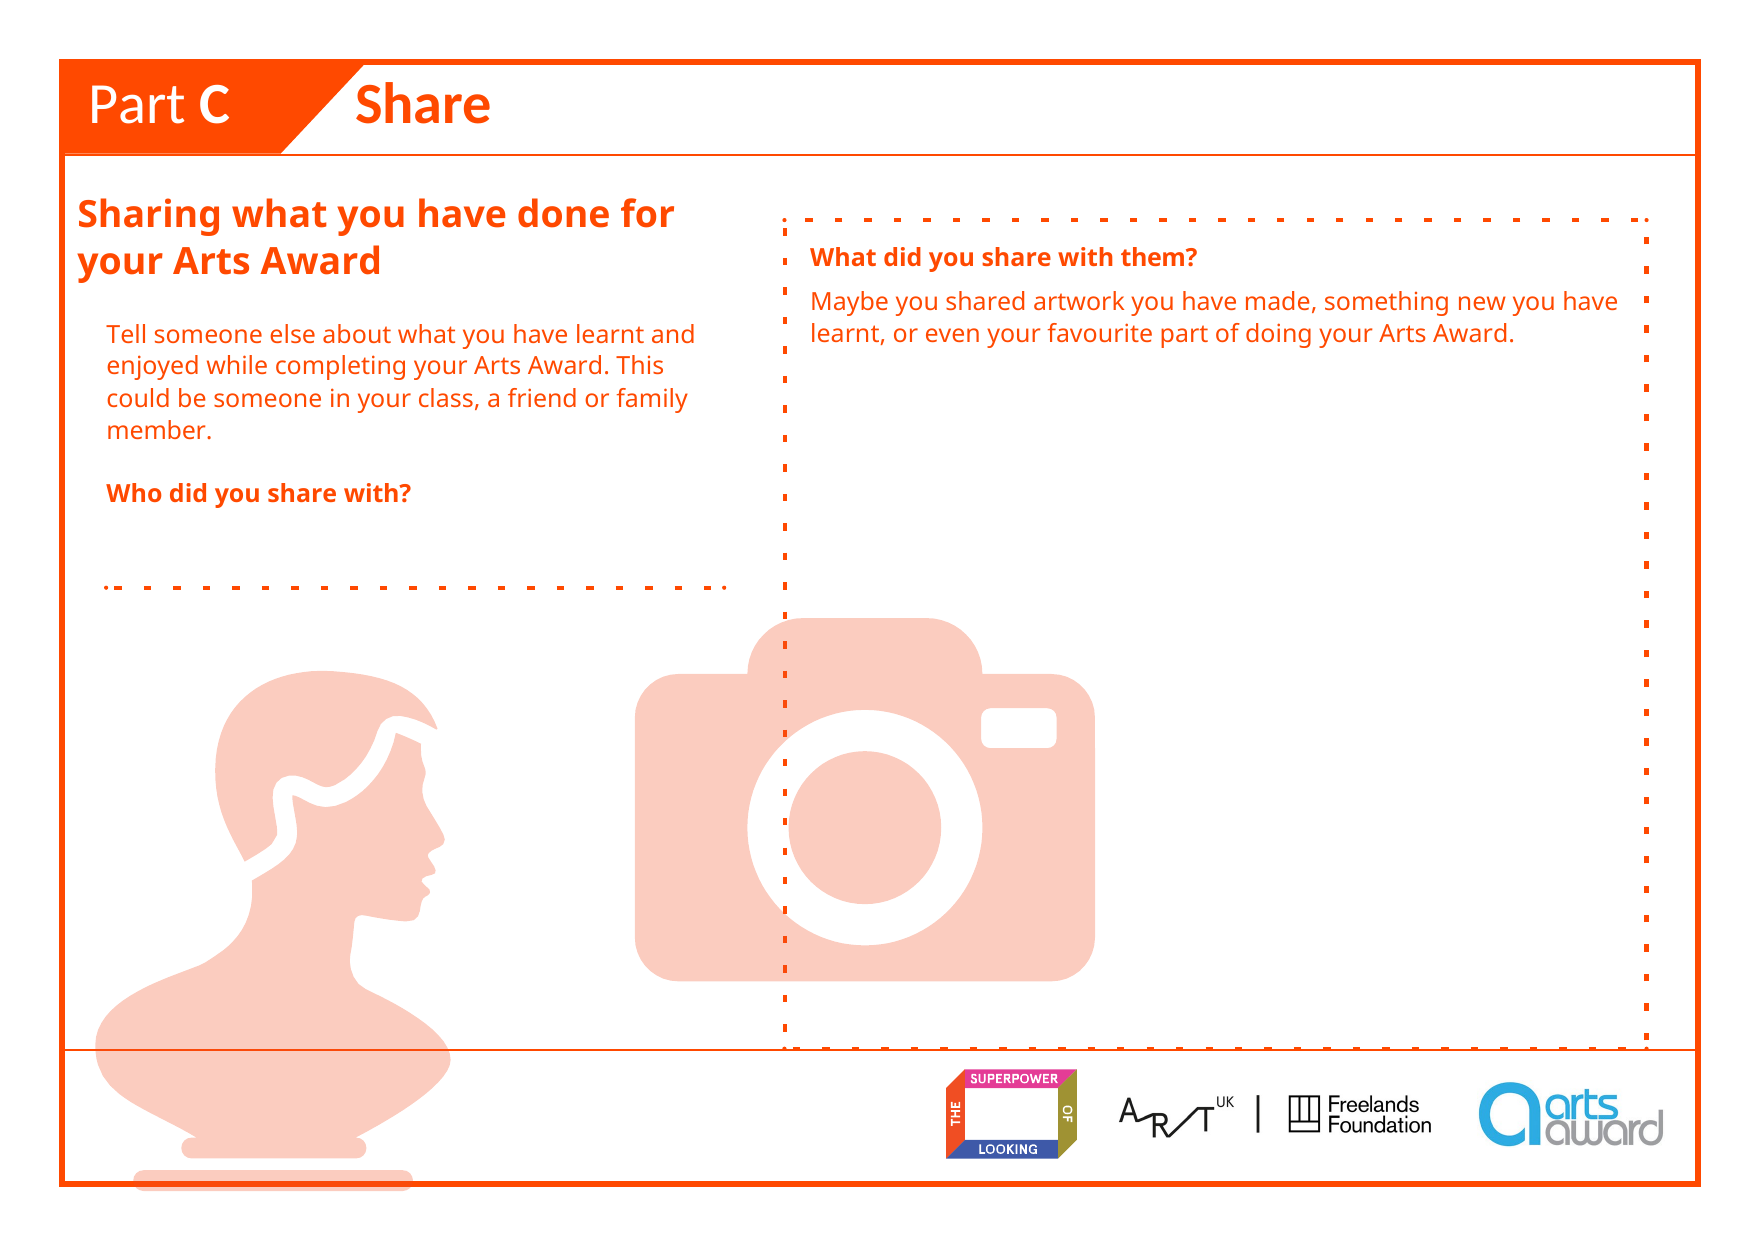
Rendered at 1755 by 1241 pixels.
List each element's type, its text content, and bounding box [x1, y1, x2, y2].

subtitle Sharing what you have done for your Arts Award [77, 189, 709, 286]
text Tell someone else about what you have learnt and enjoyed while completing your Arts Award. This could be someone in your class, a friend or family member. [106, 317, 709, 447]
subtitle Who did you share with? [106, 475, 713, 509]
text Maybe you shared artwork you have made, something new you have learnt, or even your favourite part of doing your Arts Award. [810, 285, 1644, 350]
subtitle What did you share with them? [810, 239, 1667, 273]
